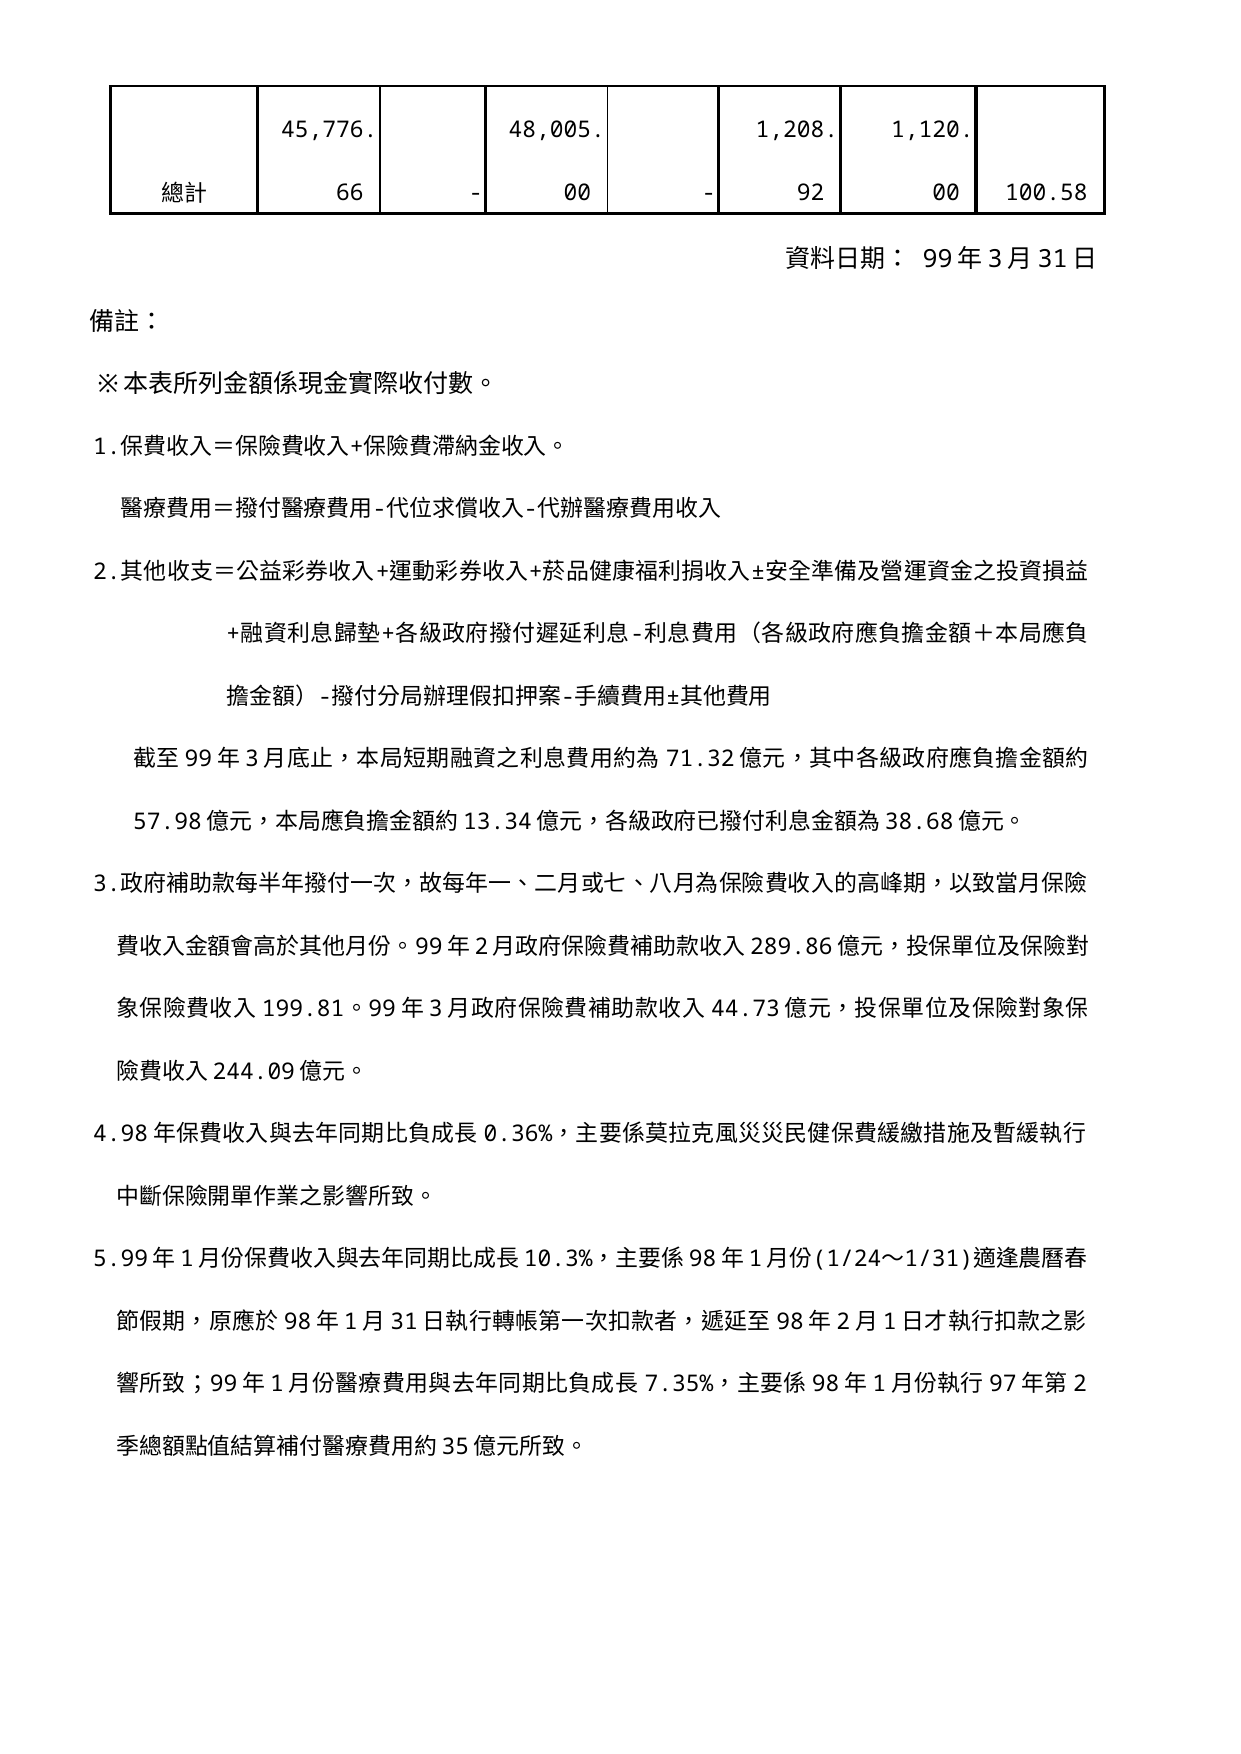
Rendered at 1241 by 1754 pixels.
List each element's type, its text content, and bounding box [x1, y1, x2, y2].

table_cell - [608, 87, 717, 212]
table_cell 100.58 [978, 87, 1103, 212]
text 資料日期： 99年3月31日 [89, 215, 1097, 278]
table_cell 1,208.92 [720, 87, 839, 212]
text 4.98年保費收入與去年同期比負成長0.36%，主要係莫拉克風災災民健保費緩繳措施及暫緩執行中斷保險開單作業之影響所致。 [93, 1090, 1087, 1215]
table_cell 總計 [112, 87, 256, 212]
text 5.99年1月份保費收入與去年同期比成長10.3%，主要係98年1月份(1/24～1/31)適逢農曆春節假期，原應於98年1月31日執行轉帳第一次扣款者，遞延至98年2月1日才執行扣款之影響所致；99年1月份醫療費用與去年同期比負成長7.35%，主要係98年1月份執行97年第2季總額點值結算補付醫療費用約35億元所致。 [93, 1215, 1087, 1465]
table_cell 45,776.66 [259, 87, 379, 212]
text 2.其他收支＝公益彩券收入+運動彩券收入+菸品健康福利捐收入±安全準備及營運資金之投資損益+融資利息歸墊+各級政府撥付遲延利息-利息費用（各級政府應負擔金額＋本局應負擔金額）-撥付分局辦理假扣押案-手續費用±其他費用 [93, 528, 1090, 715]
text 3.政府補助款每半年撥付一次，故每年一、二月或七、八月為保險費收入的高峰期，以致當月保險費收入金額會高於其他月份。99年2月政府保險費補助款收入289.86億元，投保單位及保險對象保險費收入199.81。99年3月政府保險費補助款收入44.73億元，投保單位及保險對象保險費收入244.09億元。 [93, 840, 1090, 1090]
table_cell 48,005.00 [487, 87, 607, 212]
table_cell 1,120.00 [842, 87, 974, 212]
text 截至99年3月底止，本局短期融資之利息費用約為71.32億元，其中各級政府應負擔金額約57.98億元，本局應負擔金額約13.34億元，各級政府已撥付利息金額為38.68億元。 [133, 715, 1090, 840]
text 1.保費收入＝保險費收入+保險費滯納金收入。 [93, 403, 1102, 465]
text 醫療費用＝撥付醫療費用-代位求償收入-代辦醫療費用收入 [93, 465, 1102, 528]
text ※本表所列金額係現金實際收付數。 [93, 340, 1102, 403]
table_cell - [381, 87, 484, 212]
text 備註： [64, 278, 1102, 340]
